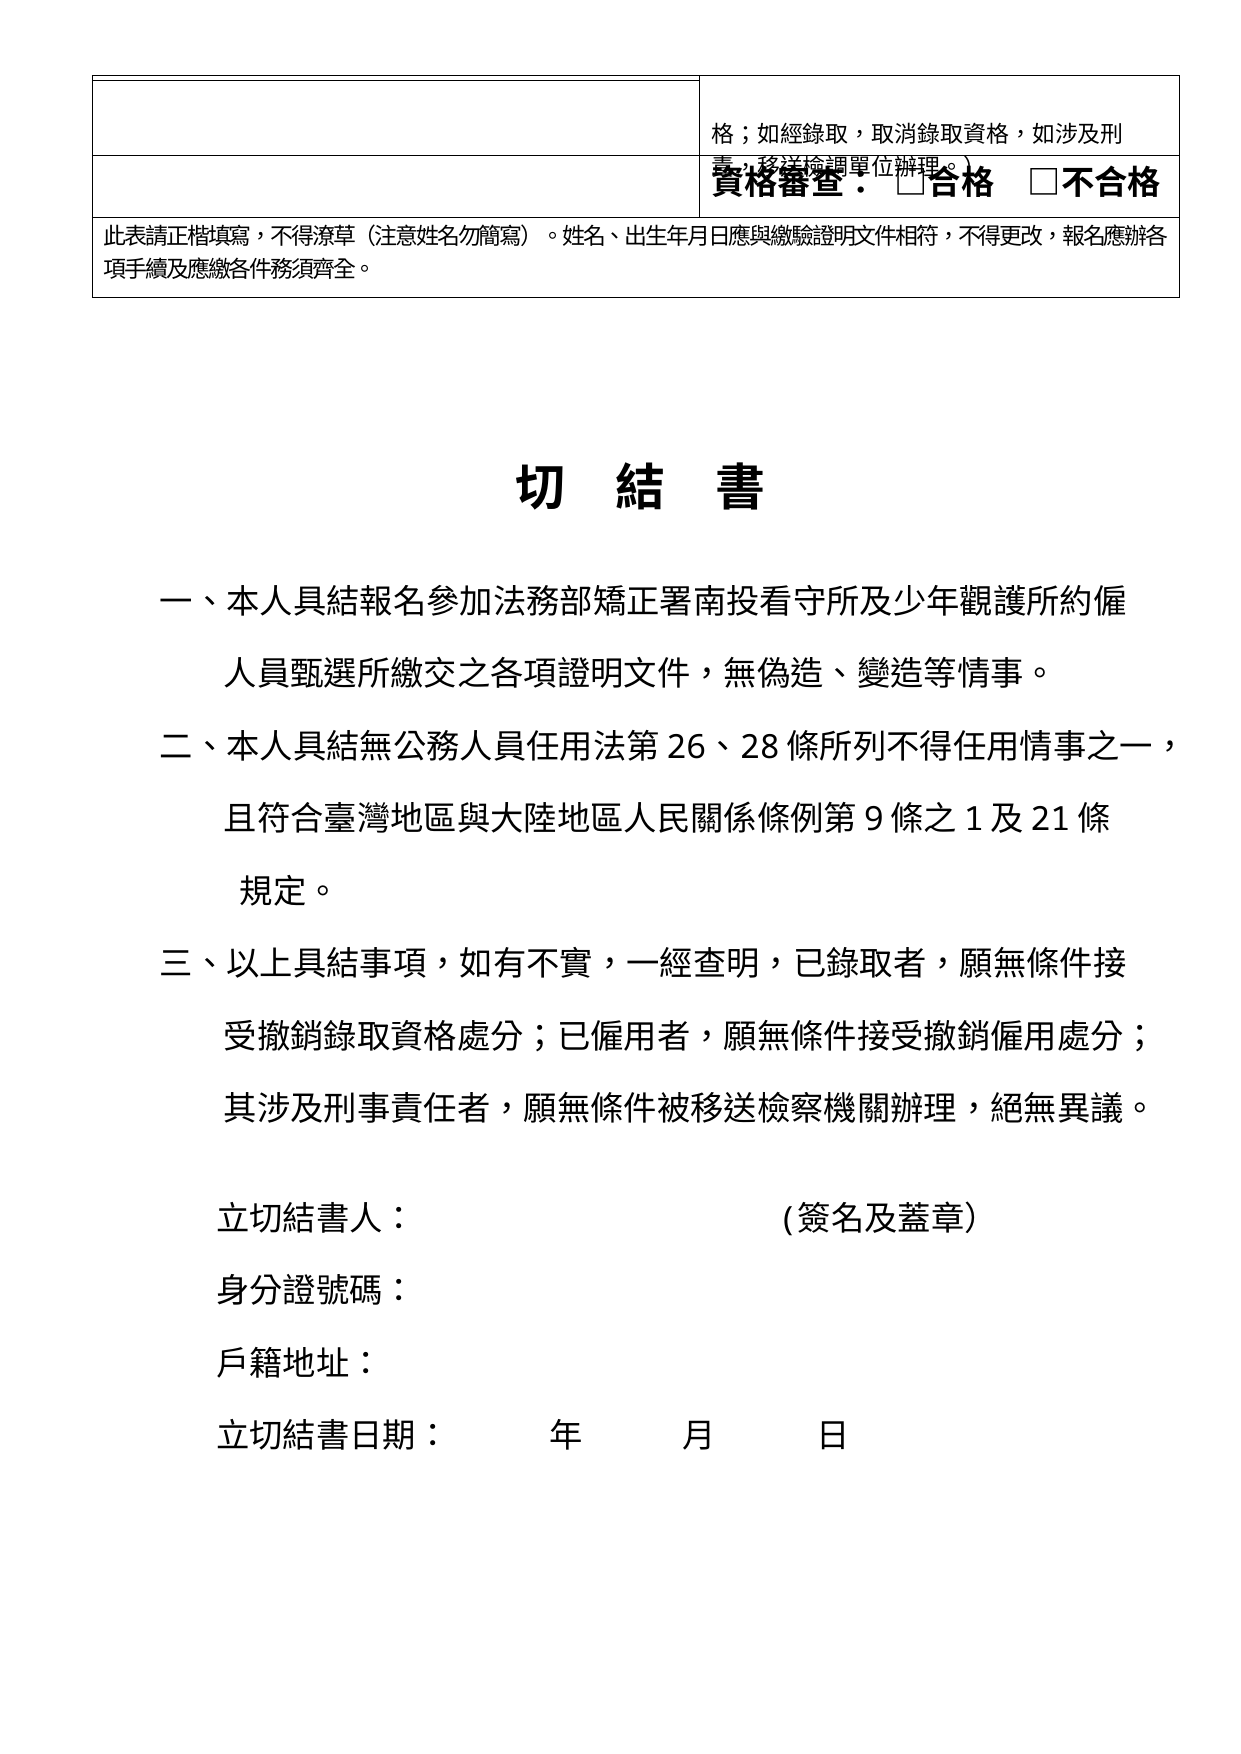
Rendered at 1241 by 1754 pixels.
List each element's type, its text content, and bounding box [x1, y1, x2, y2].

text 切 結 書 [384, 447, 895, 520]
text 二、本人具結無公務人員任用法第26、28條所列不得任用情事之一，且符合臺灣地區與大陸地區人民關係條例第9條之1及21條 [159, 719, 1157, 840]
text 戶籍地址： [216, 1336, 951, 1384]
text 一、本人具結報名參加法務部矯正署南投看守所及少年觀護所約僱人員甄選所繳交之各項證明文件，無偽造、變造等情事。 [159, 575, 1157, 695]
table_cell 此表請正楷填寫，不得潦草（注意姓名勿簡寫）。姓名、出生年月日應與繳驗證明文件相符，不得更改，報名應辦各項手續及應繳各件務須齊全。 [93, 218, 1179, 297]
text 立切結書日期： 年 月 日 [216, 1409, 951, 1457]
text 身分證號碼： [216, 1264, 951, 1312]
table_cell [93, 81, 699, 155]
table_cell 檢附表件：請按編號次序裝訂 □報名表1份 □國民身分證影本1份 □最高學歷證件影本1份 □工作經歷證明影本1份(無者免附) □退伍令影本1份(無者免附) □切結書1份 （影本請書寫「與正本無誤」並蓋章，繳交文件如有虛偽、不實等情事者，取消甄選資格；如經錄取，取消錄取資格，如涉及刑責，移送檢調單位辦理。） [700, 76, 1179, 155]
table_cell 資格審查： □合格 □不合格 [700, 156, 1179, 217]
table_cell [93, 76, 699, 80]
text 規定。 [159, 864, 1157, 913]
table_cell [93, 156, 699, 217]
text 三、以上具結事項，如有不實，一經查明，已錄取者，願無條件接受撤銷錄取資格處分；已僱用者，願無條件接受撤銷僱用處分；其涉及刑事責任者，願無條件被移送檢察機關辦理，絕無異議。 [159, 937, 1157, 1130]
text 立切結書人： (簽名及蓋章） [216, 1191, 1007, 1240]
